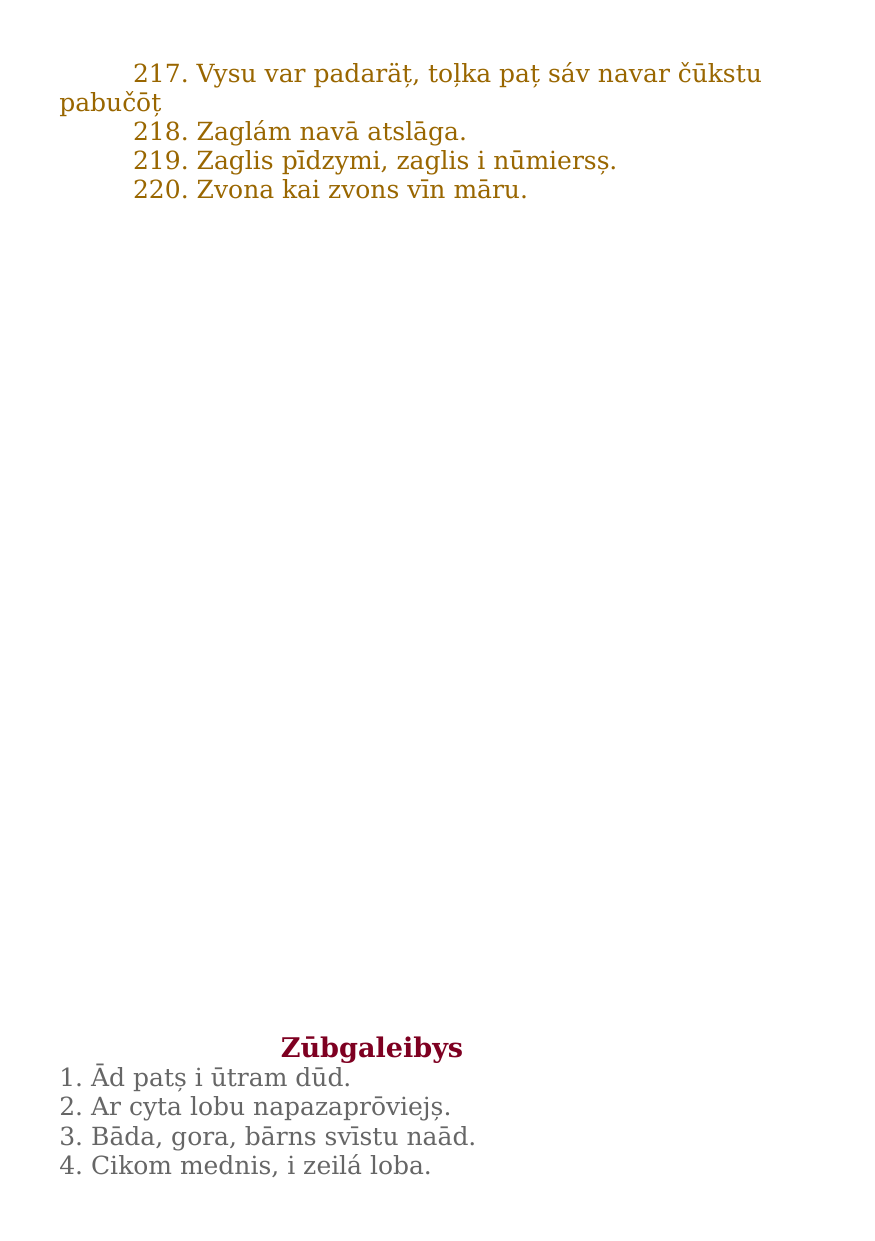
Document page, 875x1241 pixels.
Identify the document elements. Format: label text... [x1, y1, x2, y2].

text Zūbgaleibys [59, 1032, 815, 1063]
text 1. Ād patș i ūtram dūd. [59, 1063, 815, 1093]
text 2. Ar cyta lobu napazaprōviejș. [59, 1093, 815, 1122]
text 220. Zvona kai zvons vīn māru. [59, 176, 815, 205]
text 218. Zaglám navā atslāga. [59, 117, 815, 147]
text 4. Cikom mednis, i zeilá loba. [59, 1151, 815, 1180]
text 219. Zaglis pīdzymi, zaglis i nūmiersș. [59, 147, 815, 176]
text 217. Vysu var padaräț, toļka paț sáv navar čūkstu pabučōț [59, 59, 815, 117]
text 3. Bāda, gora, bārns svīstu naād. [59, 1122, 815, 1151]
